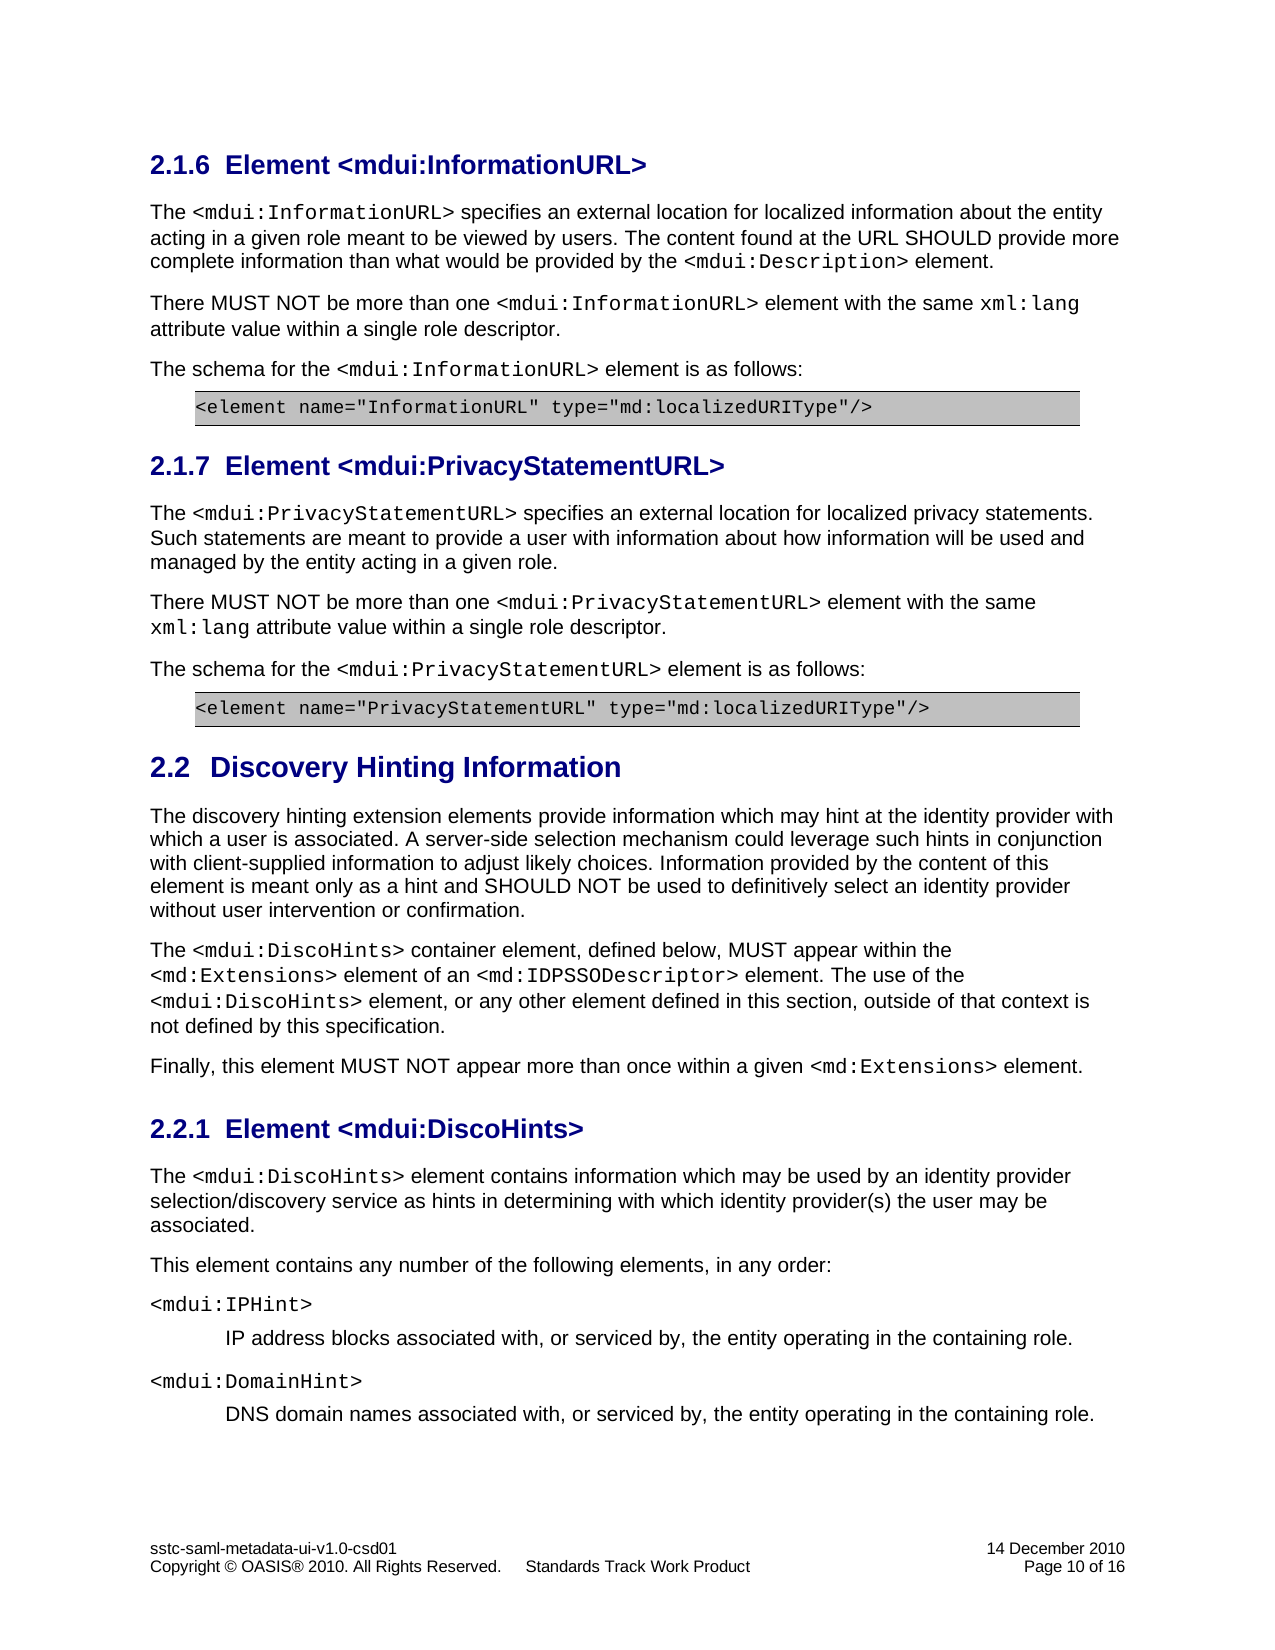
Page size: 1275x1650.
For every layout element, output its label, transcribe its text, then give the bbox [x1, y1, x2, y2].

subtitle Element <mdui:PrivacyStatementURL> [150, 450, 1125, 480]
text IP address blocks associated with, or serviced by, the entity operating in the containing role. [225, 1326, 1125, 1350]
text The <mdui:InformationURL> specifies an external location for localized information about the entity acting in a given role meant to be viewed by users. The content found at the URL SHOULD provide more complete information than what would be provided by the <mdui:Description> element. [150, 201, 1125, 275]
text The <mdui:DiscoHints> container element, defined below, MUST appear within the <md:Extensions> element of an <md:IDPSSODescriptor> element. The use of the <mdui:DiscoHints> element, or any other element defined in this section, outside of that context is not defined by this specification. [150, 938, 1125, 1038]
text The <mdui:PrivacyStatementURL> specifies an external location for localized privacy statements. Such statements are meant to provide a user with information about how information will be used and managed by the entity acting in a given role. [150, 501, 1125, 574]
subtitle Discovery Hinting Information [150, 751, 1125, 783]
text The <mdui:DiscoHints> element contains information which may be used by an identity provider selection/discovery service as hints in determining with which identity provider(s) the user may be associated. [150, 1164, 1125, 1237]
text <element name="InformationURL" type="md:localizedURIType"/> [195, 392, 1080, 425]
subtitle Element <mdui:InformationURL> [150, 150, 1125, 180]
text The schema for the <mdui:PrivacyStatementURL> element is as follows: [150, 658, 1125, 683]
text The discovery hinting extension elements provide information which may hint at the identity provider with which a user is associated. A server-side selection mechanism could leverage such hints in conjunction with client-supplied information to adjust likely choices. Information provided by the content of this element is meant only as a hint and SHOULD NOT be used to definitively select an identity provider without user intervention or confirmation. [150, 804, 1125, 922]
text There MUST NOT be more than one <mdui:InformationURL> element with the same xml:lang attribute value within a single role descriptor. [150, 292, 1125, 341]
subtitle Element <mdui:DiscoHints> [150, 1114, 1125, 1144]
text This element contains any number of the following elements, in any order: [150, 1254, 1125, 1277]
text The schema for the <mdui:InformationURL> element is as follows: [150, 357, 1125, 383]
text DNS domain names associated with, or serviced by, the entity operating in the containing role. [225, 1403, 1125, 1426]
text <mdui:IPHint> [150, 1294, 1125, 1318]
text Finally, this element MUST NOT appear more than once within a given <md:Extensions> element. [150, 1055, 1125, 1080]
text <mdui:DomainHint> [150, 1371, 1125, 1394]
text <element name="PrivacyStatementURL" type="md:localizedURIType"/> [195, 693, 1080, 726]
text There MUST NOT be more than one <mdui:PrivacyStatementURL> element with the same xml:lang attribute value within a single role descriptor. [150, 590, 1125, 641]
